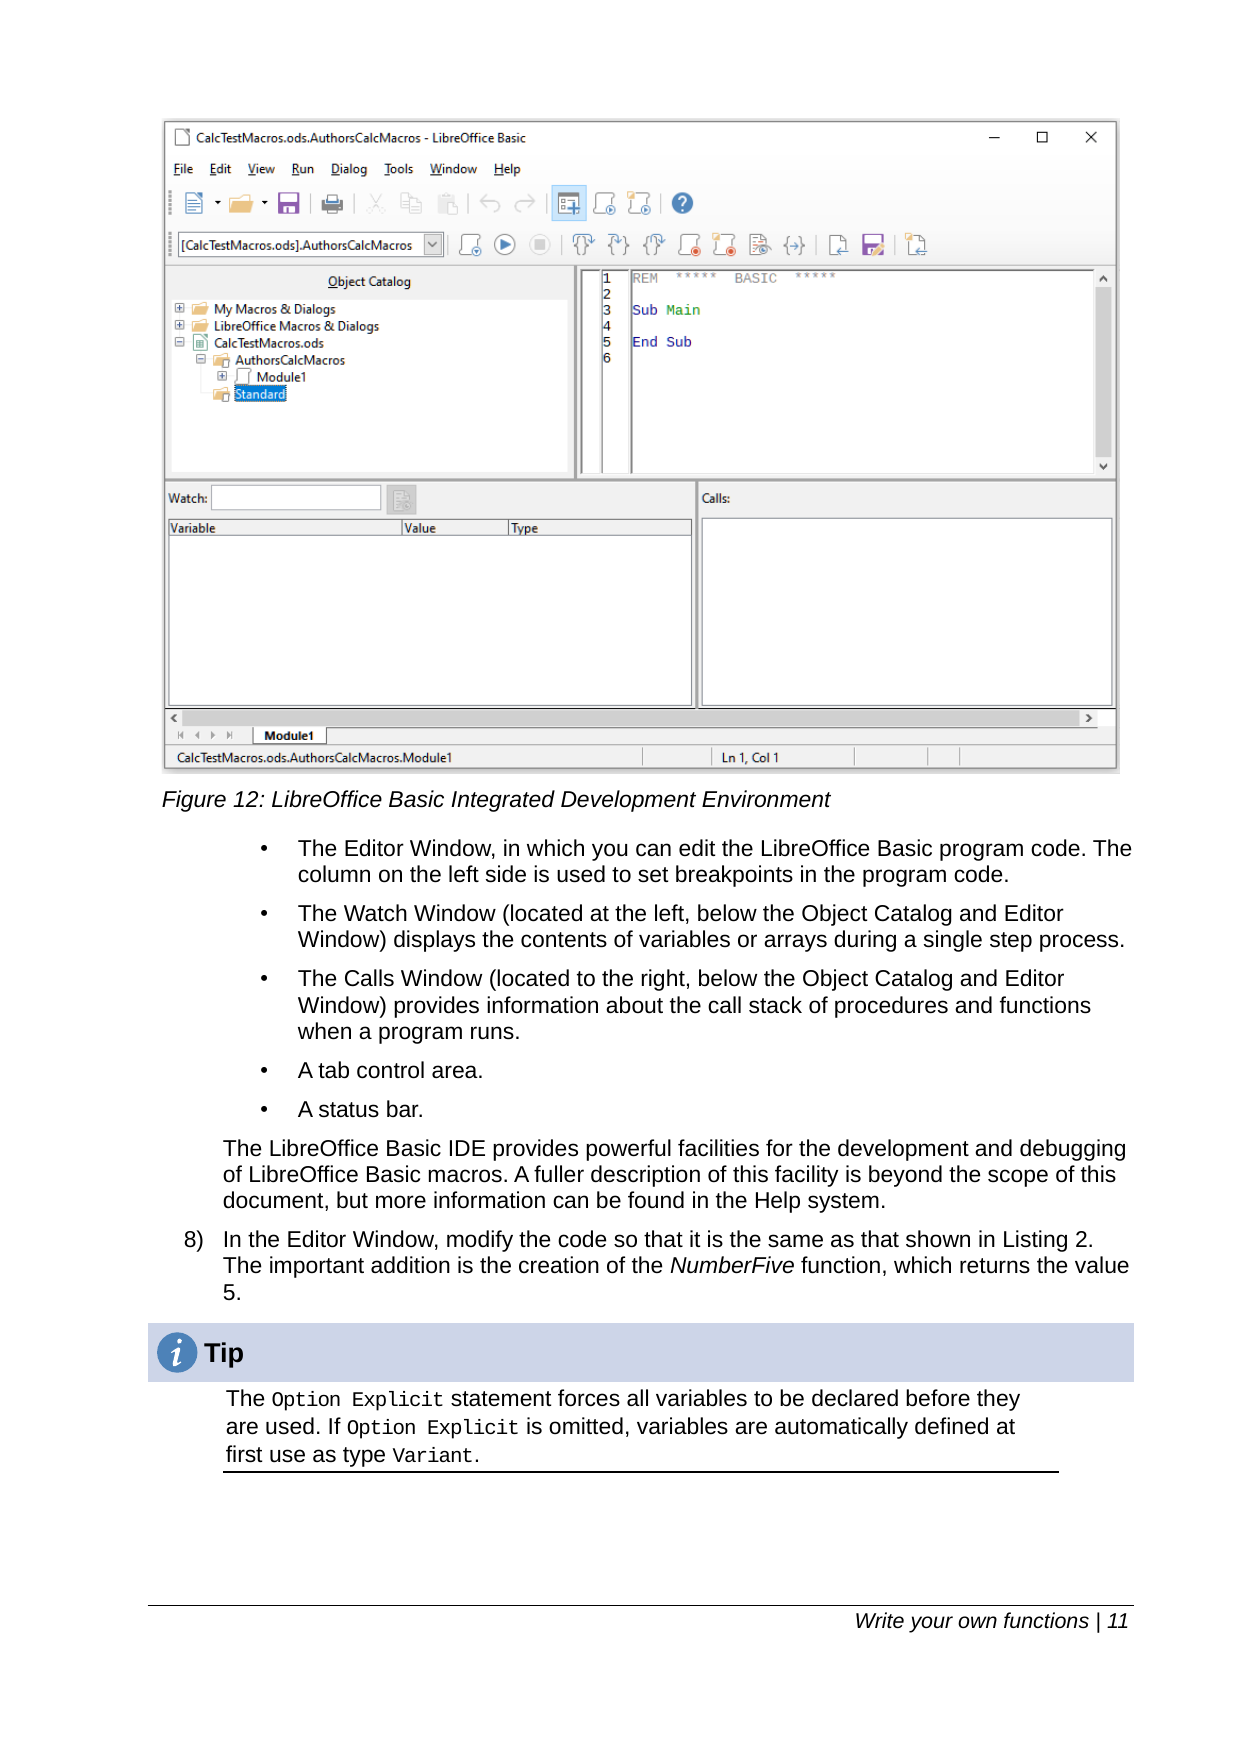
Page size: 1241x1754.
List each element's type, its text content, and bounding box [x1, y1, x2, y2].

text The Option Explicit statement forces all variables to be declared before they are used. If Option Explicit is omitted, variables are automatically defined at first use as type Variant. [223, 1382, 1059, 1471]
list The Watch Window (located at the left, below the Object Catalog and Editor Window) displays the contents of variables or arrays during a single step process. [260, 900, 1134, 953]
list A tab control area. [260, 1057, 1134, 1083]
text The LibreOffice Basic IDE provides powerful facilities for the development and debugging of LibreOffice Basic macros. A fuller description of this facility is beyond the scope of this document, but more information can be found in the Help system. [223, 1134, 1134, 1213]
list A status bar. [260, 1096, 1134, 1122]
text Figure 12: LibreOffice Basic Integrated Development Environment [162, 786, 1120, 812]
picture [161, 118, 1120, 774]
list In the Editor Window, modify the code so that it is the same as that shown in Listing 2. The important addition is the creation of the NumberFive function, which returns the value 5. [204, 1226, 1134, 1305]
subtitle Tip [148, 1323, 1134, 1382]
list The Calls Window (located to the right, below the Object Catalog and Editor Window) provides information about the call stack of procedures and functions when a program runs. [260, 965, 1134, 1044]
list The Editor Window, in which you can edit the LibreOffice Basic program code. The column on the left side is used to set breakpoints in the program code. [260, 835, 1134, 887]
